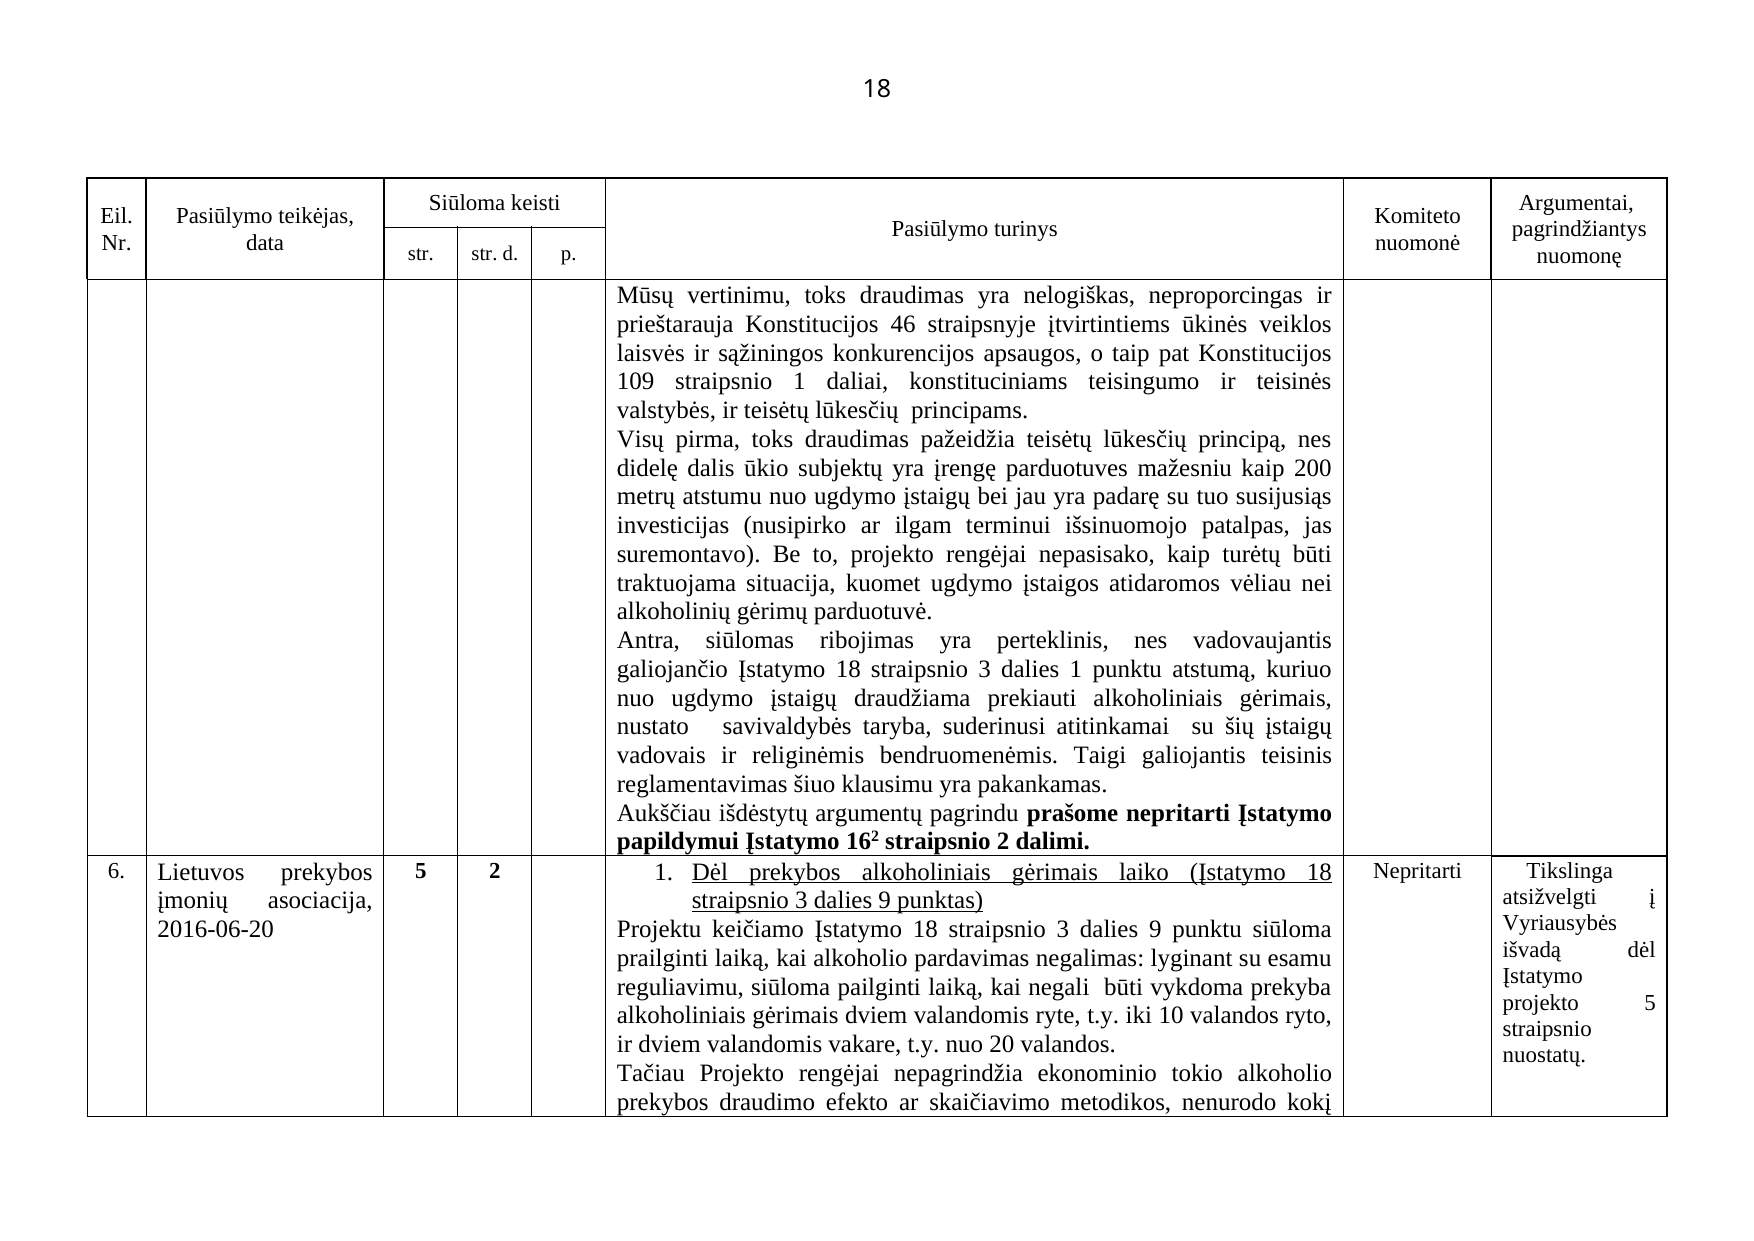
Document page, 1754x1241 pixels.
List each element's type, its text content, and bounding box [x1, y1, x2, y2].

table_header Pasiūlymo turinys [606, 179, 1343, 279]
table_cell [384, 280, 457, 855]
table_cell 5 [384, 856, 457, 1116]
table_cell Lietuvos prekybos įmonių asociacija, 2016-06-20 [147, 856, 383, 1116]
table_cell [147, 280, 383, 855]
table_header Eil. Nr. [88, 179, 145, 279]
table_cell [532, 280, 605, 855]
table_header Komiteto nuomonė [1344, 179, 1490, 279]
table_cell [1492, 280, 1666, 855]
table_cell str. [385, 228, 457, 279]
table_cell Dėl prekybos alkoholiniais gėrimais laiko (Įstatymo 18 straipsnio 3 dalies 9 punktas) Projektu keičiamo Įstatymo 18 straipsnio 3 dalies 9 punktu siūloma prailginti laiką, kai alkoholio pardavimas negalimas: lyginant su esamu reguliavimu, siūloma pailginti laiką, kai negali būti vykdoma prekyba alkoholiniais gėrimais dviem valandomis ryte, t.y. iki 10 valandos ryto, ir dviem valandomis vakare, t.y. nuo 20 valandos. Tačiau Projekto rengėjai nepagrindžia ekonominio tokio alkoholio prekybos draudimo efekto ar skaičiavimo metodikos, nenurodo kokį [606, 856, 1343, 1116]
table_header Argumentai, pagrindžiantys nuomonę [1492, 179, 1666, 279]
table_header Siūloma keisti [385, 179, 605, 226]
table_cell str. d. [458, 228, 531, 279]
table_cell [88, 280, 146, 855]
table_cell 6. [88, 856, 146, 1116]
table_cell Mūsų vertinimu, toks draudimas yra nelogiškas, neproporcingas ir prieštarauja Konstitucijos 46 straipsnyje įtvirtintiems ūkinės veiklos laisvės ir sąžiningos konkurencijos apsaugos, o taip pat Konstitucijos 109 straipsnio 1 daliai, konstituciniams teisingumo ir teisinės valstybės, ir teisėtų lūkesčių principams. Visų pirma, toks draudimas pažeidžia teisėtų lūkesčių principą, nes didelę dalis ūkio subjektų yra įrengę parduotuves mažesniu kaip 200 metrų atstumu nuo ugdymo įstaigų bei jau yra padarę su tuo susijusiąs investicijas (nusipirko ar ilgam terminui išsinuomojo patalpas, jas suremontavo). Be to, projekto rengėjai nepasisako, kaip turėtų būti traktuojama situacija, kuomet ugdymo įstaigos atidaromos vėliau nei alkoholinių gėrimų parduotuvė. Antra, siūlomas ribojimas yra perteklinis, nes vadovaujantis galiojančio Įstatymo 18 straipsnio 3 dalies 1 punktu atstumą, kuriuo nuo ugdymo įstaigų draudžiama prekiauti alkoholiniais gėrimais, nustato savivaldybės taryba, suderinusi atitinkamai su šių įstaigų vadovais ir religinėmis bendruomenėmis. Taigi galiojantis teisinis reglamentavimas šiuo klausimu yra pakankamas. Aukščiau išdėstytų argumentų pagrindu prašome nepritarti Įstatymo papildymui Įstatymo 162 straipsnio 2 dalimi. [606, 280, 1343, 855]
table_cell p. [532, 228, 605, 279]
table_header Pasiūlymo teikėjas, data [147, 179, 383, 279]
table_cell [458, 280, 531, 855]
table_cell [532, 856, 605, 1116]
table_cell [1344, 280, 1491, 855]
table_cell Nepritarti [1344, 856, 1491, 1116]
table_cell Tikslinga atsižvelgti į Vyriausybės išvadą dėl Įstatymo projekto 5 straipsnio nuostatų. [1492, 857, 1666, 1116]
table_cell 2 [458, 856, 531, 1116]
